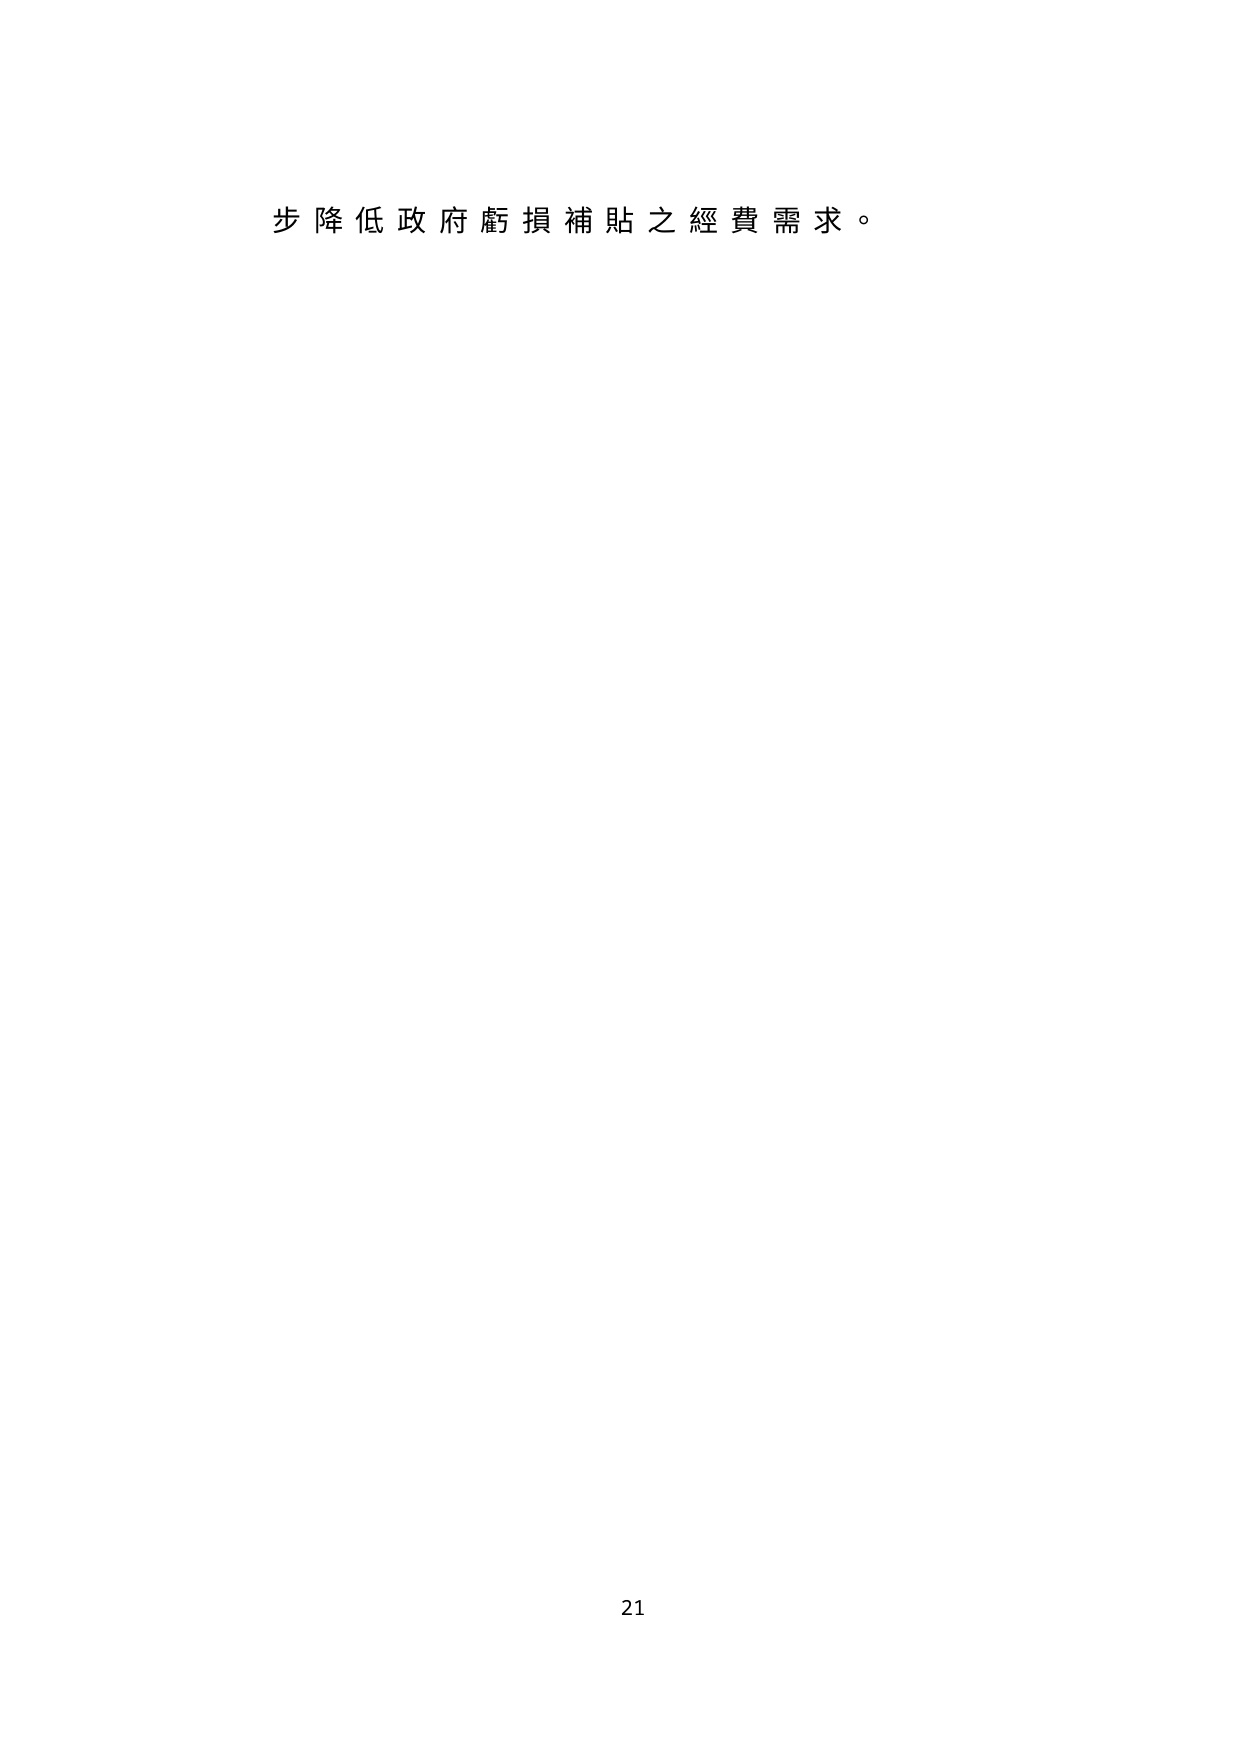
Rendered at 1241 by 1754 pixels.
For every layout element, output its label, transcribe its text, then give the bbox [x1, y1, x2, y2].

text 步降低政府虧損補貼之經費需求。 [242, 177, 1058, 240]
